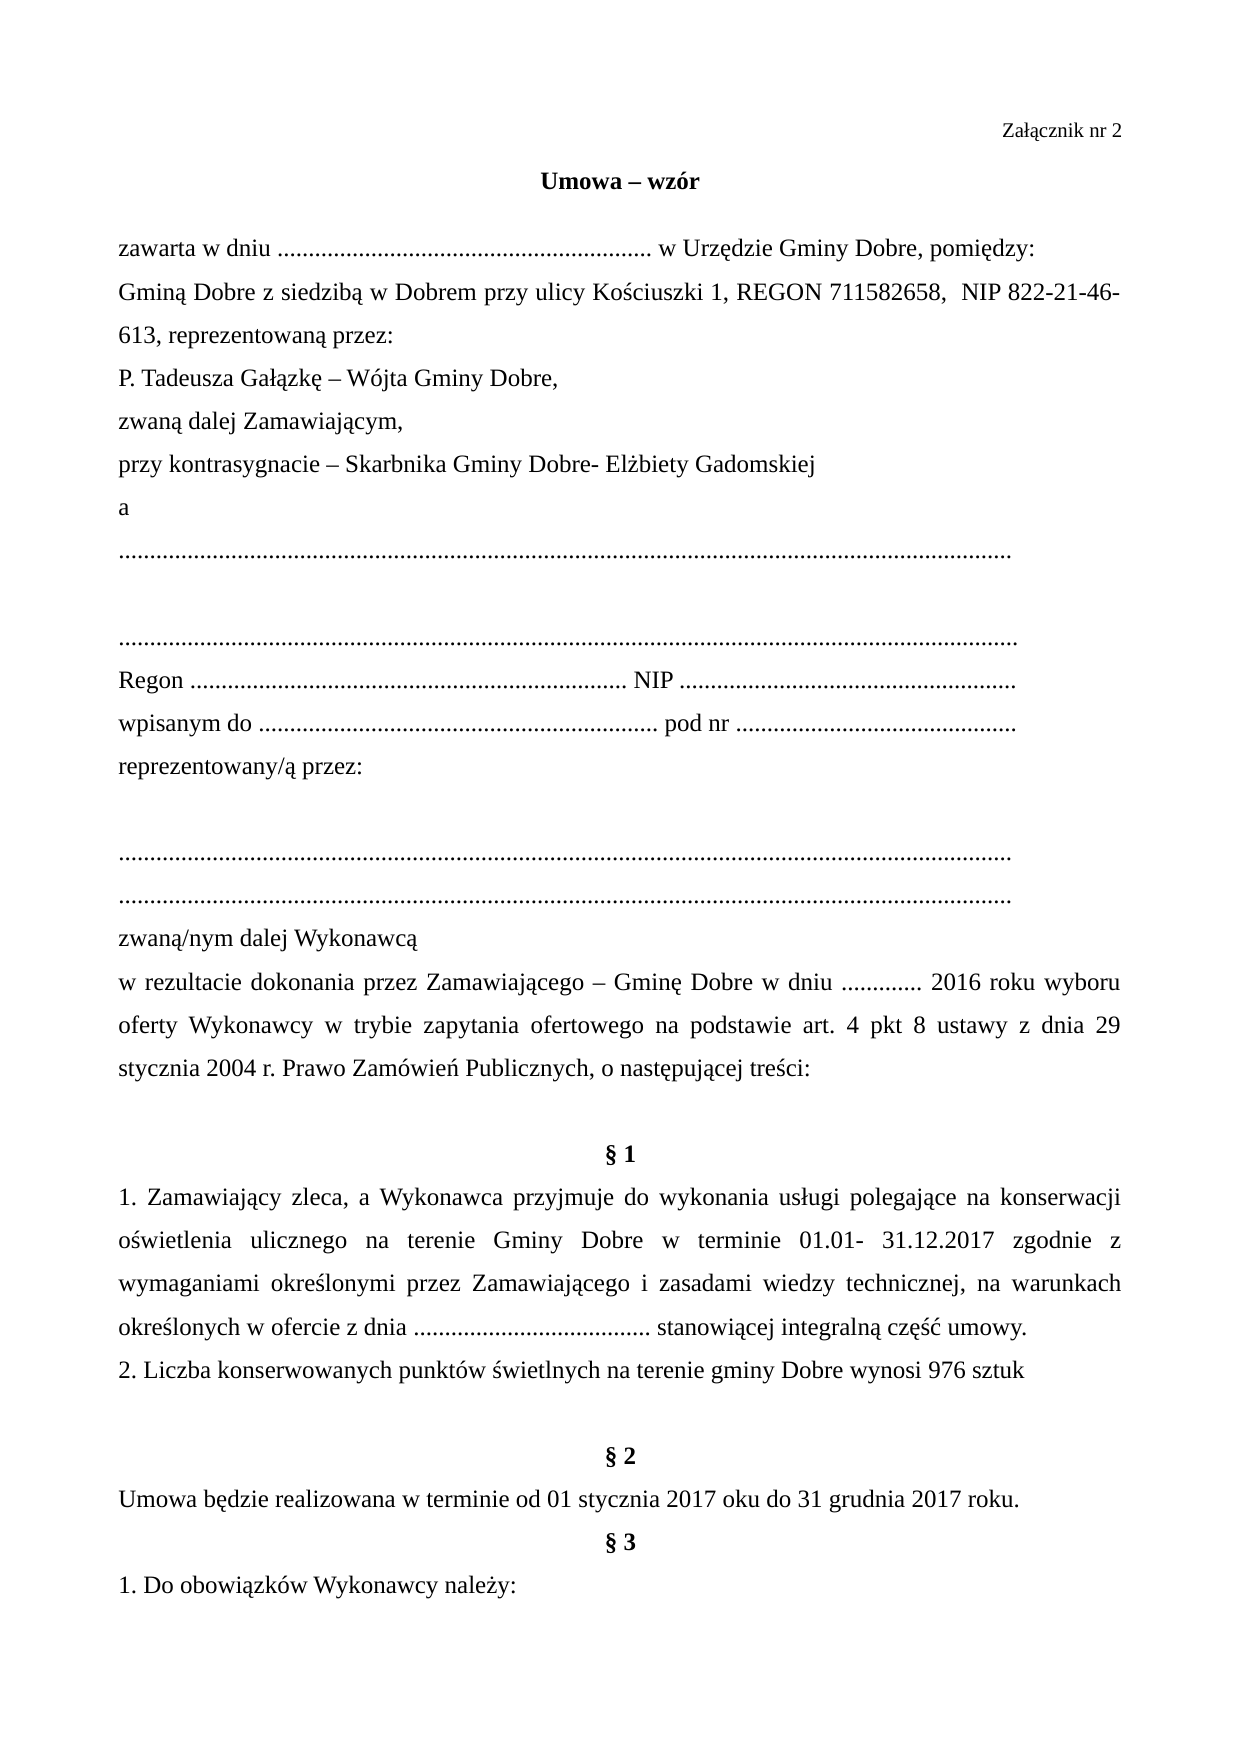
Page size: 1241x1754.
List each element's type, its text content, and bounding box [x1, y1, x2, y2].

text ............................................................................................................................................... [118, 535, 1122, 564]
text Umowa – wzór [118, 166, 1122, 195]
text § 1 [118, 1139, 1122, 1168]
text a [118, 492, 1122, 521]
text zwaną dalej Zamawiającym, [118, 406, 1122, 435]
text Załącznik nr 2 [118, 118, 1122, 142]
text przy kontrasygnacie – Skarbnika Gminy Dobre- Elżbiety Gadomskiej [118, 449, 1122, 478]
text 2. Liczba konserwowanych punktów świetlnych na terenie gminy Dobre wynosi 976 sztuk [118, 1355, 1122, 1383]
text ............................................................................................................................................... [118, 837, 1122, 866]
text w rezultacie dokonania przez Zamawiającego – Gminę Dobre w dniu ............. 2016 roku wyboru oferty Wykonawcy w trybie zapytania ofertowego na podstawie art. 4 pkt 8 ustawy z dnia 29 stycznia 2004 r. Prawo Zamówień Publicznych, o następującej treści: [118, 967, 1122, 1082]
text 1. Zamawiający zleca, a Wykonawca przyjmuje do wykonania usługi polegające na konserwacji oświetlenia ulicznego na terenie Gminy Dobre w terminie 01.01- 31.12.2017 zgodnie z wymaganiami określonymi przez Zamawiającego i zasadami wiedzy technicznej, na warunkach określonych w ofercie z dnia ...................................... stanowiącej integralną część umowy. [118, 1182, 1122, 1340]
text Regon ...................................................................... NIP ...................................................... [118, 665, 1122, 693]
text ................................................................................................................................................ [118, 622, 1122, 650]
text Gminą Dobre z siedzibą w Dobrem przy ulicy Kościuszki 1, REGON 711582658, NIP 822-21-46-613, reprezentowaną przez: [118, 277, 1122, 348]
text ............................................................................................................................................... [118, 880, 1122, 909]
text reprezentowany/ą przez: [118, 751, 1122, 780]
text 1. Do obowiązków Wykonawcy należy: [118, 1570, 1122, 1599]
text wpisanym do ................................................................ pod nr ............................................. [118, 708, 1122, 737]
text Umowa będzie realizowana w terminie od 01 stycznia 2017 oku do 31 grudnia 2017 roku. [118, 1484, 1122, 1513]
text zawarta w dniu ............................................................ w Urzędzie Gminy Dobre, pomiędzy: [118, 233, 1122, 262]
text zwaną/nym dalej Wykonawcą [118, 923, 1122, 952]
text § 3 [118, 1527, 1122, 1556]
text P. Tadeusza Gałązkę – Wójta Gminy Dobre, [118, 363, 1122, 392]
text § 2 [118, 1441, 1122, 1470]
